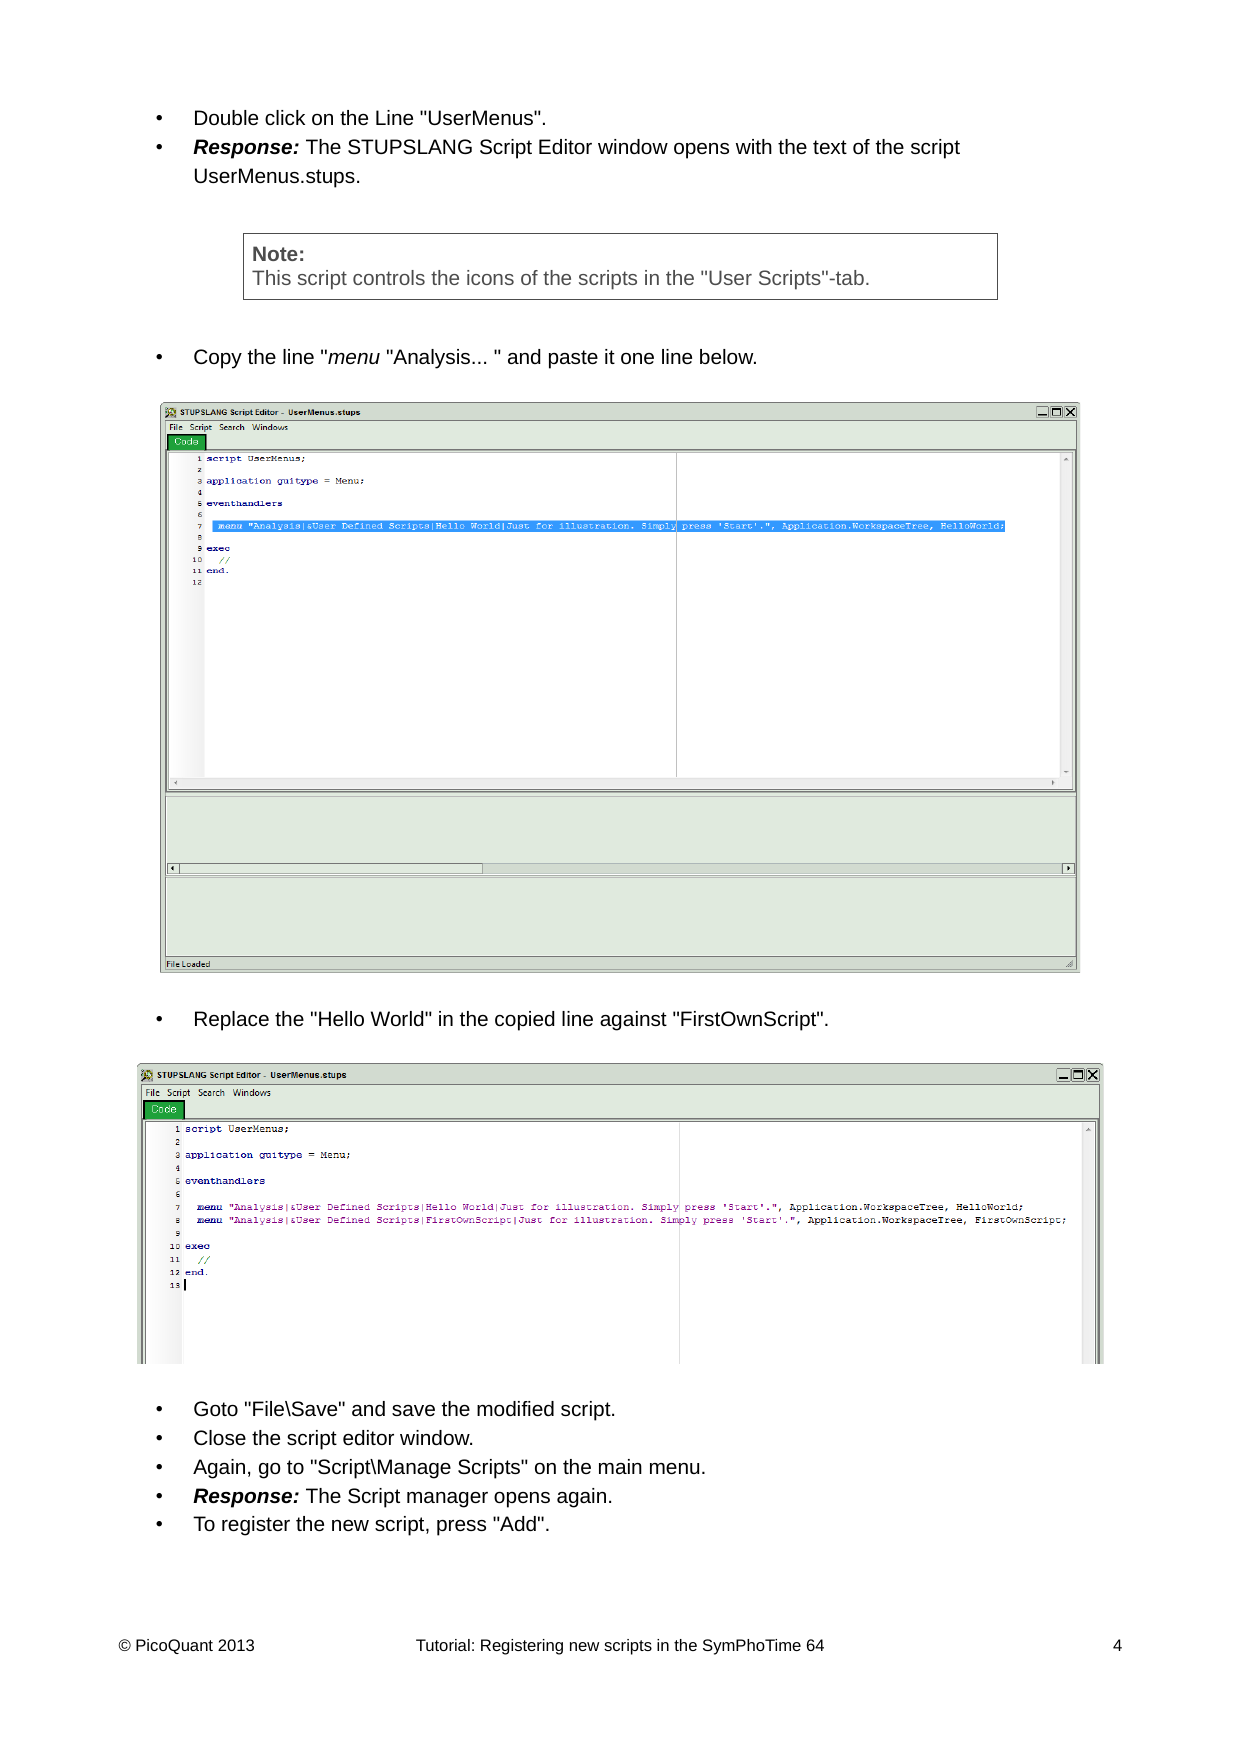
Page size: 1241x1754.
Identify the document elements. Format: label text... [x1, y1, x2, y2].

list To register the new script, press "Add". [156, 1512, 1122, 1536]
list Copy the line "menu "Analysis... " and paste it one line below. [156, 344, 1122, 369]
list Response: The Script manager opens again. [156, 1483, 1122, 1507]
list Again, go to "Script\Manage Scripts" on the main menu. [156, 1454, 1122, 1479]
list Close the script editor window. [156, 1426, 1122, 1450]
text This script controls the icons of the scripts in the "User Scripts"-tab. [252, 266, 988, 290]
list Response: The STUPSLANG Script Editor window opens with the text of the script UserMenus.stups. [156, 135, 1122, 188]
list Double click on the Line "UserMenus". [156, 106, 1122, 130]
list Replace the "Hello World" in the copied line against "FirstOwnScript". [156, 1006, 1122, 1030]
list Goto "File\Save" and save the modified script. [156, 1397, 1122, 1421]
text Note: [252, 242, 988, 266]
picture [137, 1063, 1104, 1364]
picture [160, 402, 1080, 973]
